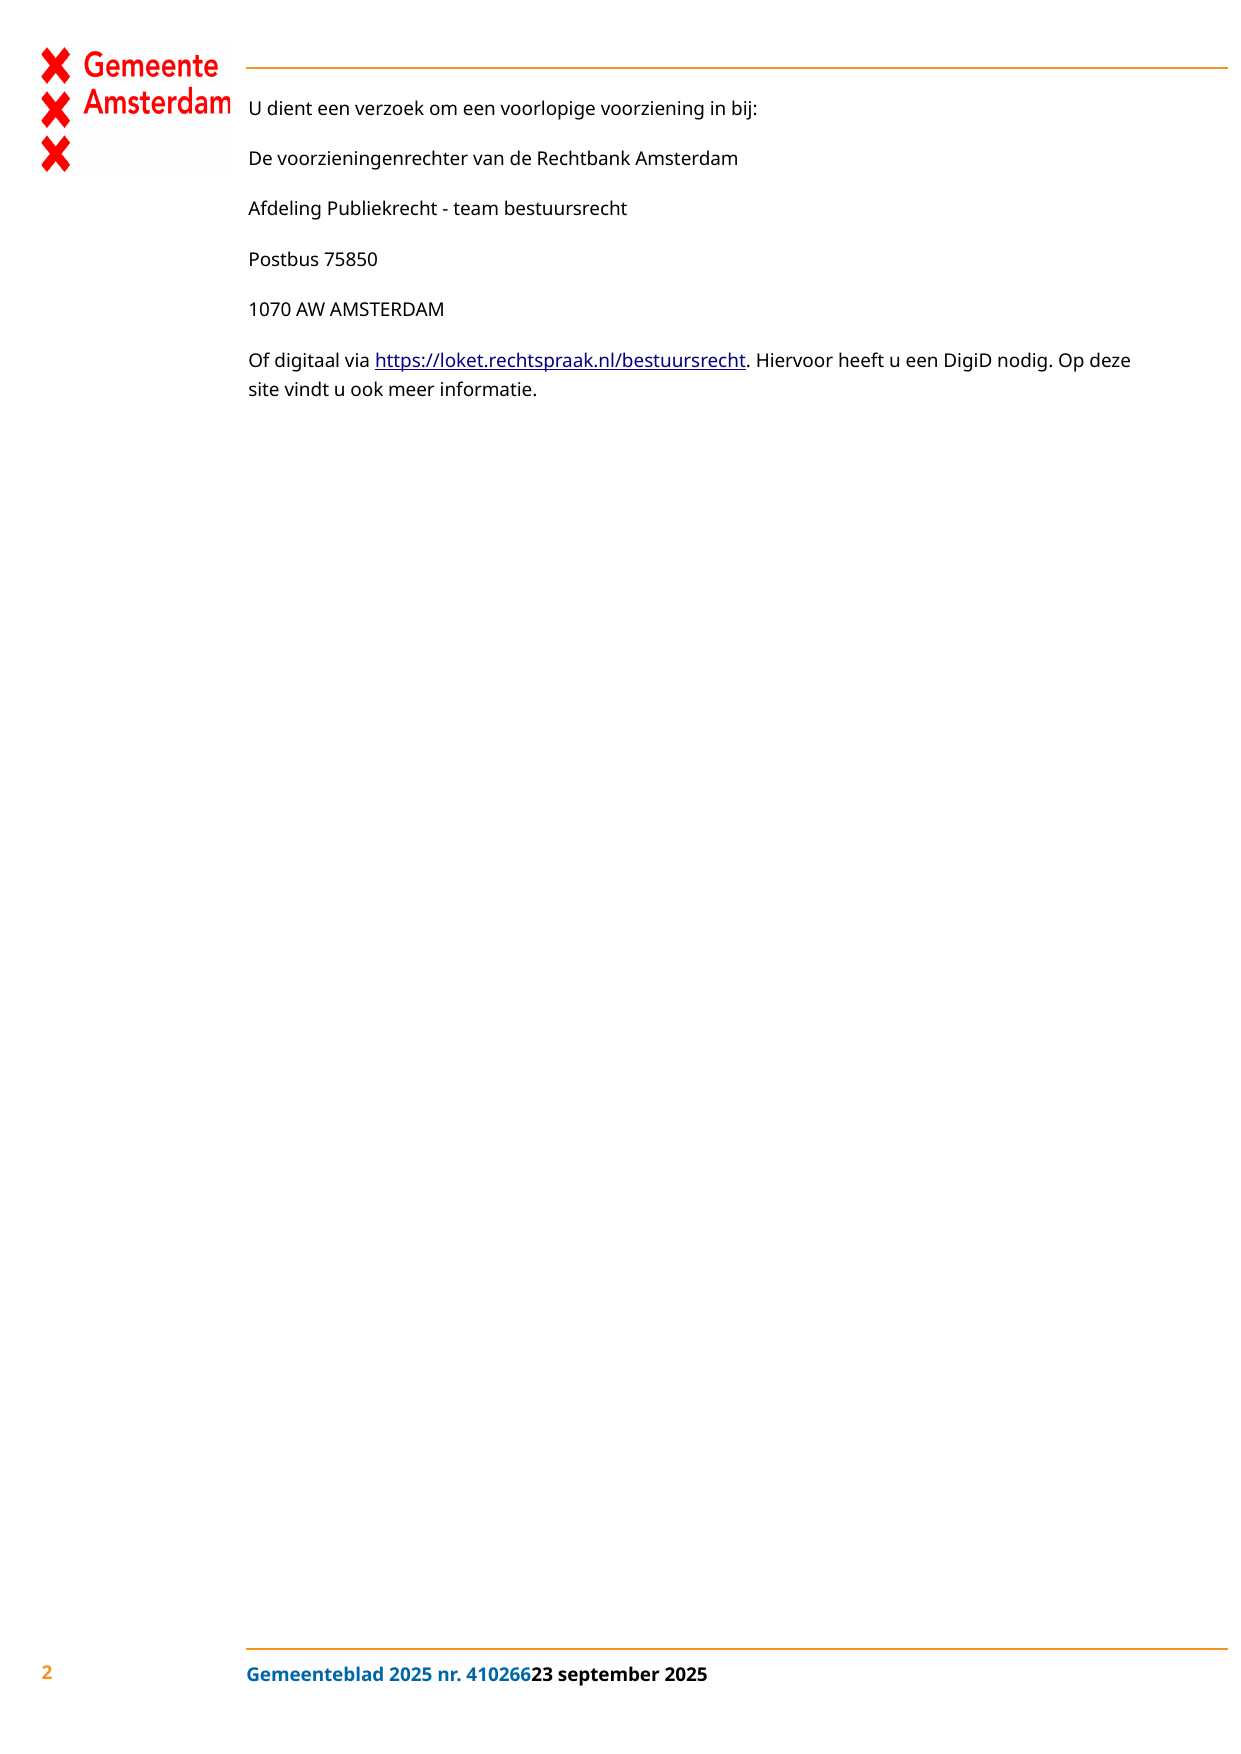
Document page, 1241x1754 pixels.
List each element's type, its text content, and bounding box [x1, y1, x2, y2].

text Postbus 75850 [248, 246, 1152, 272]
text U dient een verzoek om een voorlopige voorziening in bij: [248, 95, 1152, 121]
text 1070 AW AMSTERDAM [248, 296, 1152, 322]
picture [41, 47, 231, 172]
text Of digitaal via https://loket.rechtspraak.nl/bestuursrecht. Hiervoor heeft u een DigiD nodig. Op deze site vindt u ook meer informatie. [248, 347, 1152, 402]
text De voorzieningenrechter van de Rechtbank Amsterdam [248, 145, 1152, 171]
text Afdeling Publiekrecht - team bestuursrecht [248, 196, 1152, 221]
